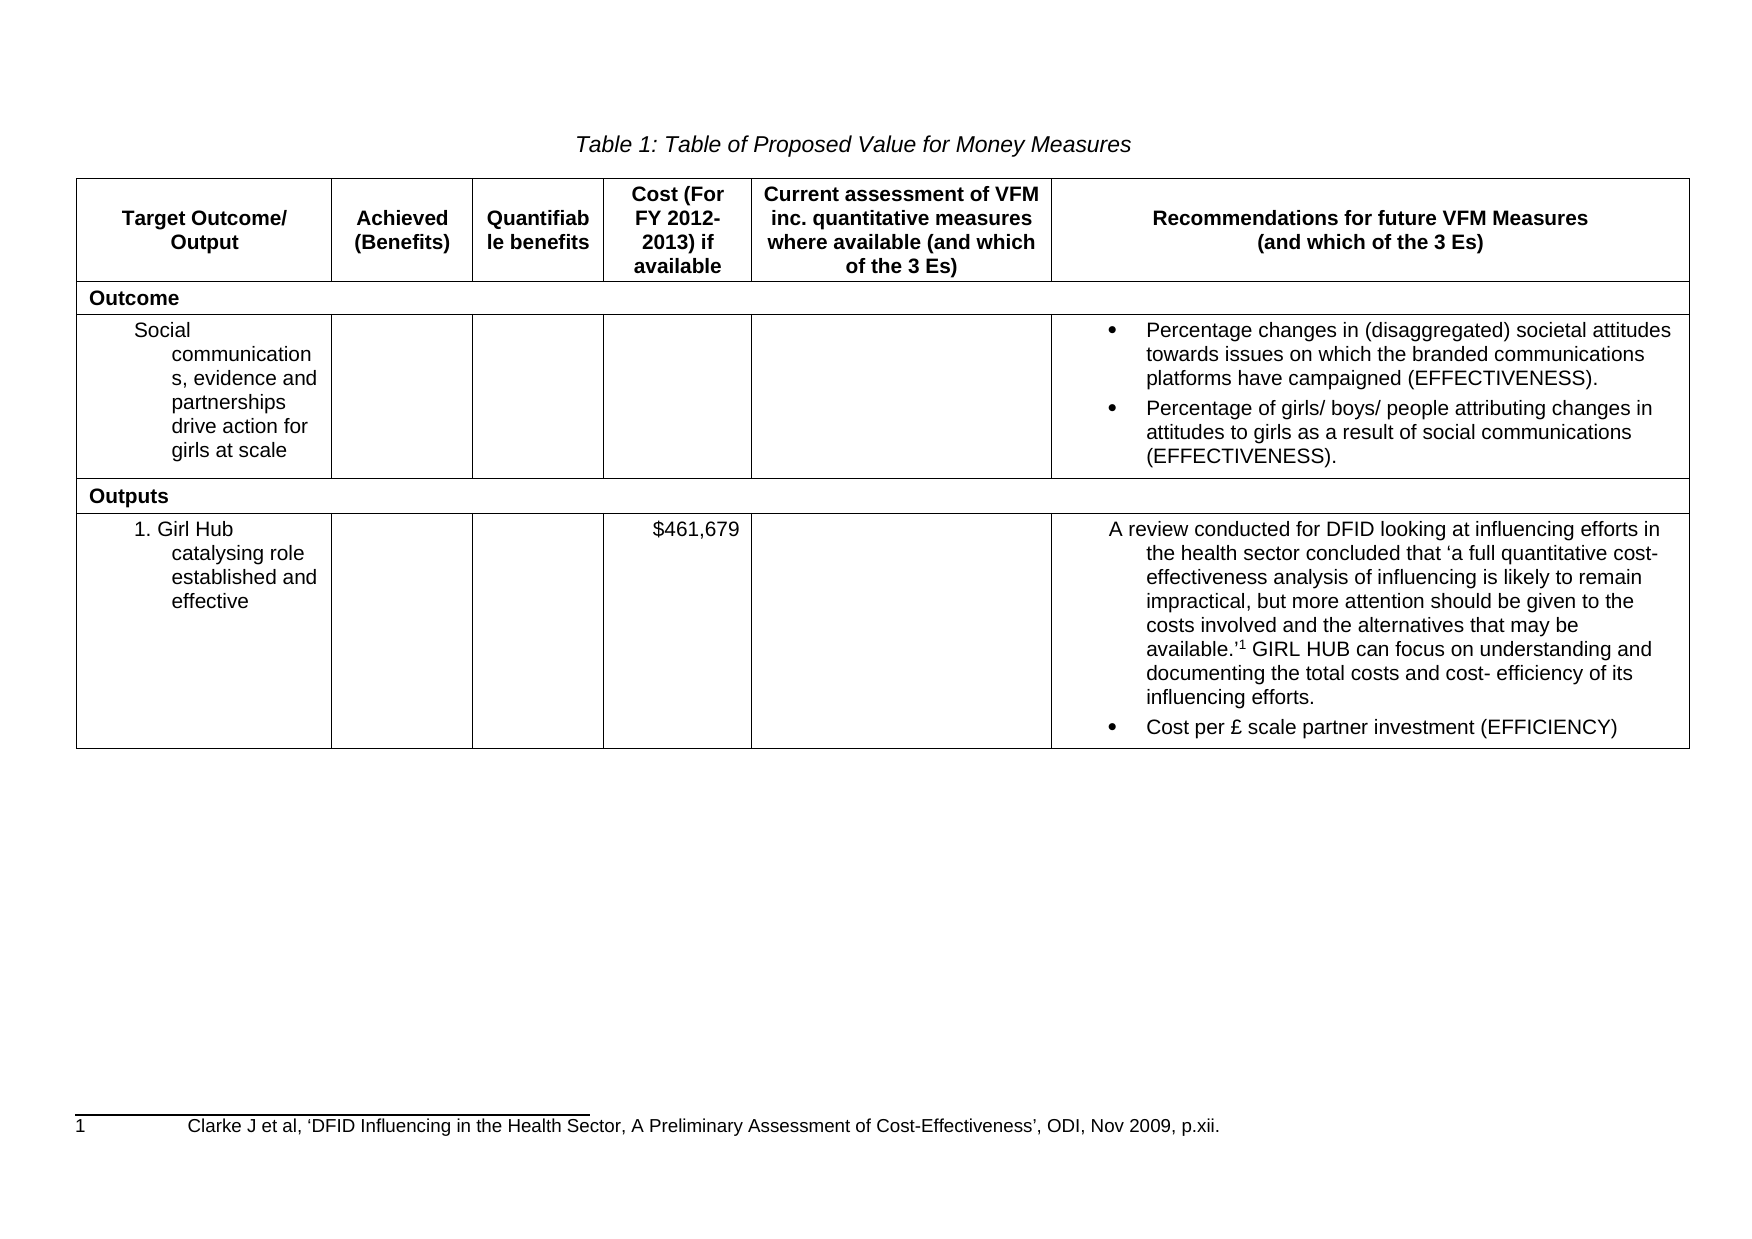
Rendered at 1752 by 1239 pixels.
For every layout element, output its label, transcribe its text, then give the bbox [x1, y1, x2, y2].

table_cell $461,679 [604, 514, 751, 748]
table_header Target Outcome/ Output [77, 179, 331, 281]
table_cell [752, 514, 1051, 748]
table_header Cost (For FY 2012-2013) if available [604, 179, 751, 281]
table_header Achieved (Benefits) [332, 179, 472, 281]
table_cell Percentage changes in (disaggregated) societal attitudes towards issues on which the branded communications platforms have campaigned (EFFECTIVENESS). Percentage of girls/ boys/ people attributing changes in attitudes to girls as a result of social communications (EFFECTIVENESS). [1052, 315, 1689, 477]
table_header Recommendations for future VFM Measures (and which of the 3 Es) [1052, 179, 1689, 281]
table_cell Outcome [77, 282, 1689, 314]
table_cell 1. Girl Hub catalysing role established and effective [77, 514, 331, 748]
table_header Quantifiable benefits [473, 179, 603, 281]
table_cell [473, 315, 603, 477]
table_cell Outputs [77, 479, 1689, 513]
text Table 1: Table of Proposed Value for Money Measures [75, 131, 1633, 157]
table_cell [604, 315, 751, 477]
table_cell Social communications, evidence and partnerships drive action for girls at scale [77, 315, 331, 477]
table_cell [752, 315, 1051, 477]
table_cell A review conducted for DFID looking at influencing efforts in the health sector concluded that ‘a full quantitative cost-effectiveness analysis of influencing is likely to remain impractical, but more attention should be given to the costs involved and the alternatives that may be available.’ GIRL HUB can focus on understanding and documenting the total costs and cost- efficiency of its influencing efforts. Cost per £ scale partner investment (EFFICIENCY) [1052, 514, 1689, 748]
table_cell [473, 514, 603, 748]
table_cell [332, 315, 472, 477]
table_header Current assessment of VFM inc. quantitative measures where available (and which of the 3 Es) [752, 179, 1051, 281]
table_cell [332, 514, 472, 748]
